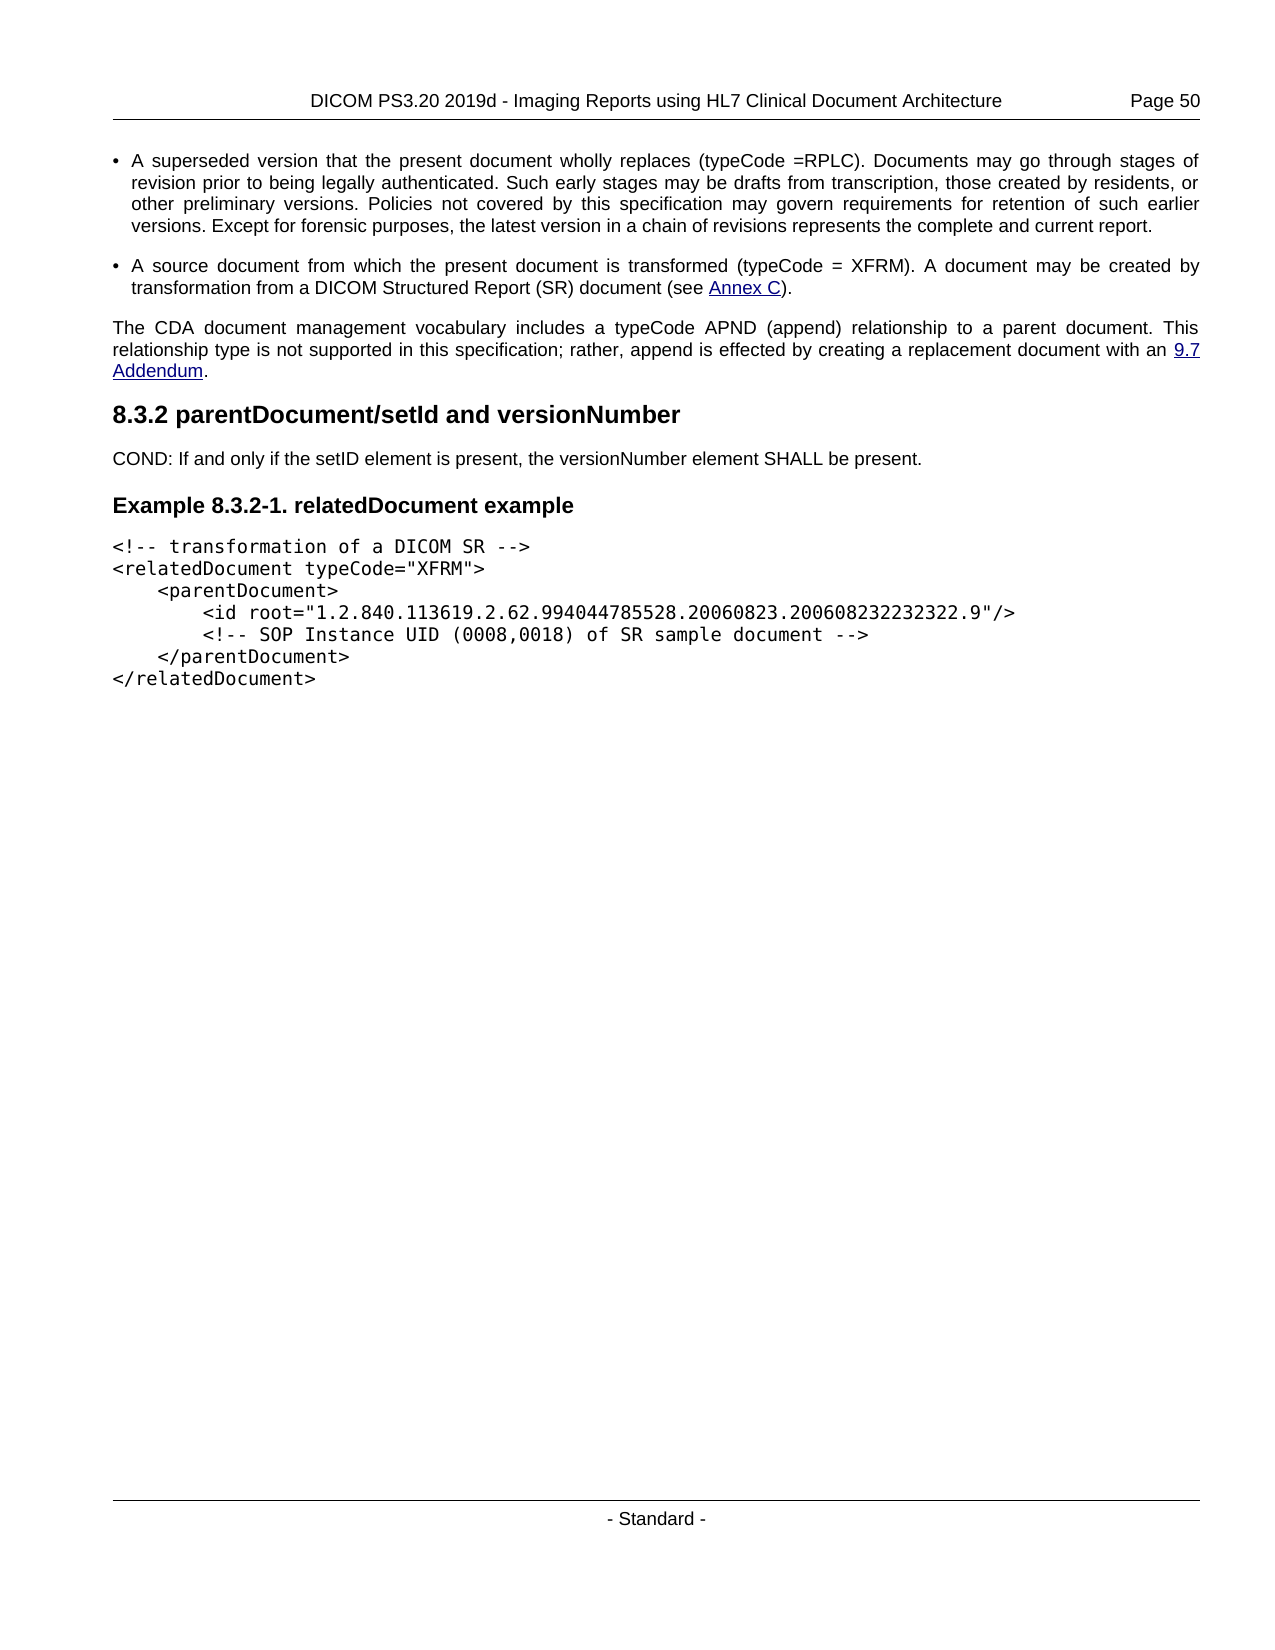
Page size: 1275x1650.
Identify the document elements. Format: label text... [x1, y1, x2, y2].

text Example 8.3.2-1. relatedDocument example [112, 492, 1200, 518]
text • A superseded version that the present document wholly replaces (typeCode =RPLC). Documents may go through stages of revision prior to being legally authenticated. Such early stages may be drafts from transcription, those created by residents, or other preliminary versions. Policies not covered by this specification may govern requirements for retention of such earlier versions. Except for forensic purposes, the latest version in a chain of revisions represents the complete and current report. [112, 150, 1200, 236]
text • A source document from which the present document is transformed (typeCode = XFRM). A document may be created by transformation from a DICOM Structured Report (SR) document (see Annex C). [112, 255, 1200, 298]
text <!-- transformation of a DICOM SR --> <relatedDocument typeCode="XFRM"> <parentDocument> <id root="1.2.840.113619.2.62.994044785528.20060823.200608232232322.9"/> <!-- SOP Instance UID (0008,0018) of SR sample document --> </parentDocument> </relatedDocument> [112, 536, 1200, 689]
text COND: If and only if the setID element is present, the versionNumber element SHALL be present. [112, 448, 1200, 469]
text The CDA document management vocabulary includes a typeCode APND (append) relationship to a parent document. This relationship type is not supported in this specification; rather, append is effected by creating a replacement document with an 9.7 Addendum. [112, 317, 1200, 382]
text 8.3.2 parentDocument/setId and versionNumber [112, 400, 1200, 429]
